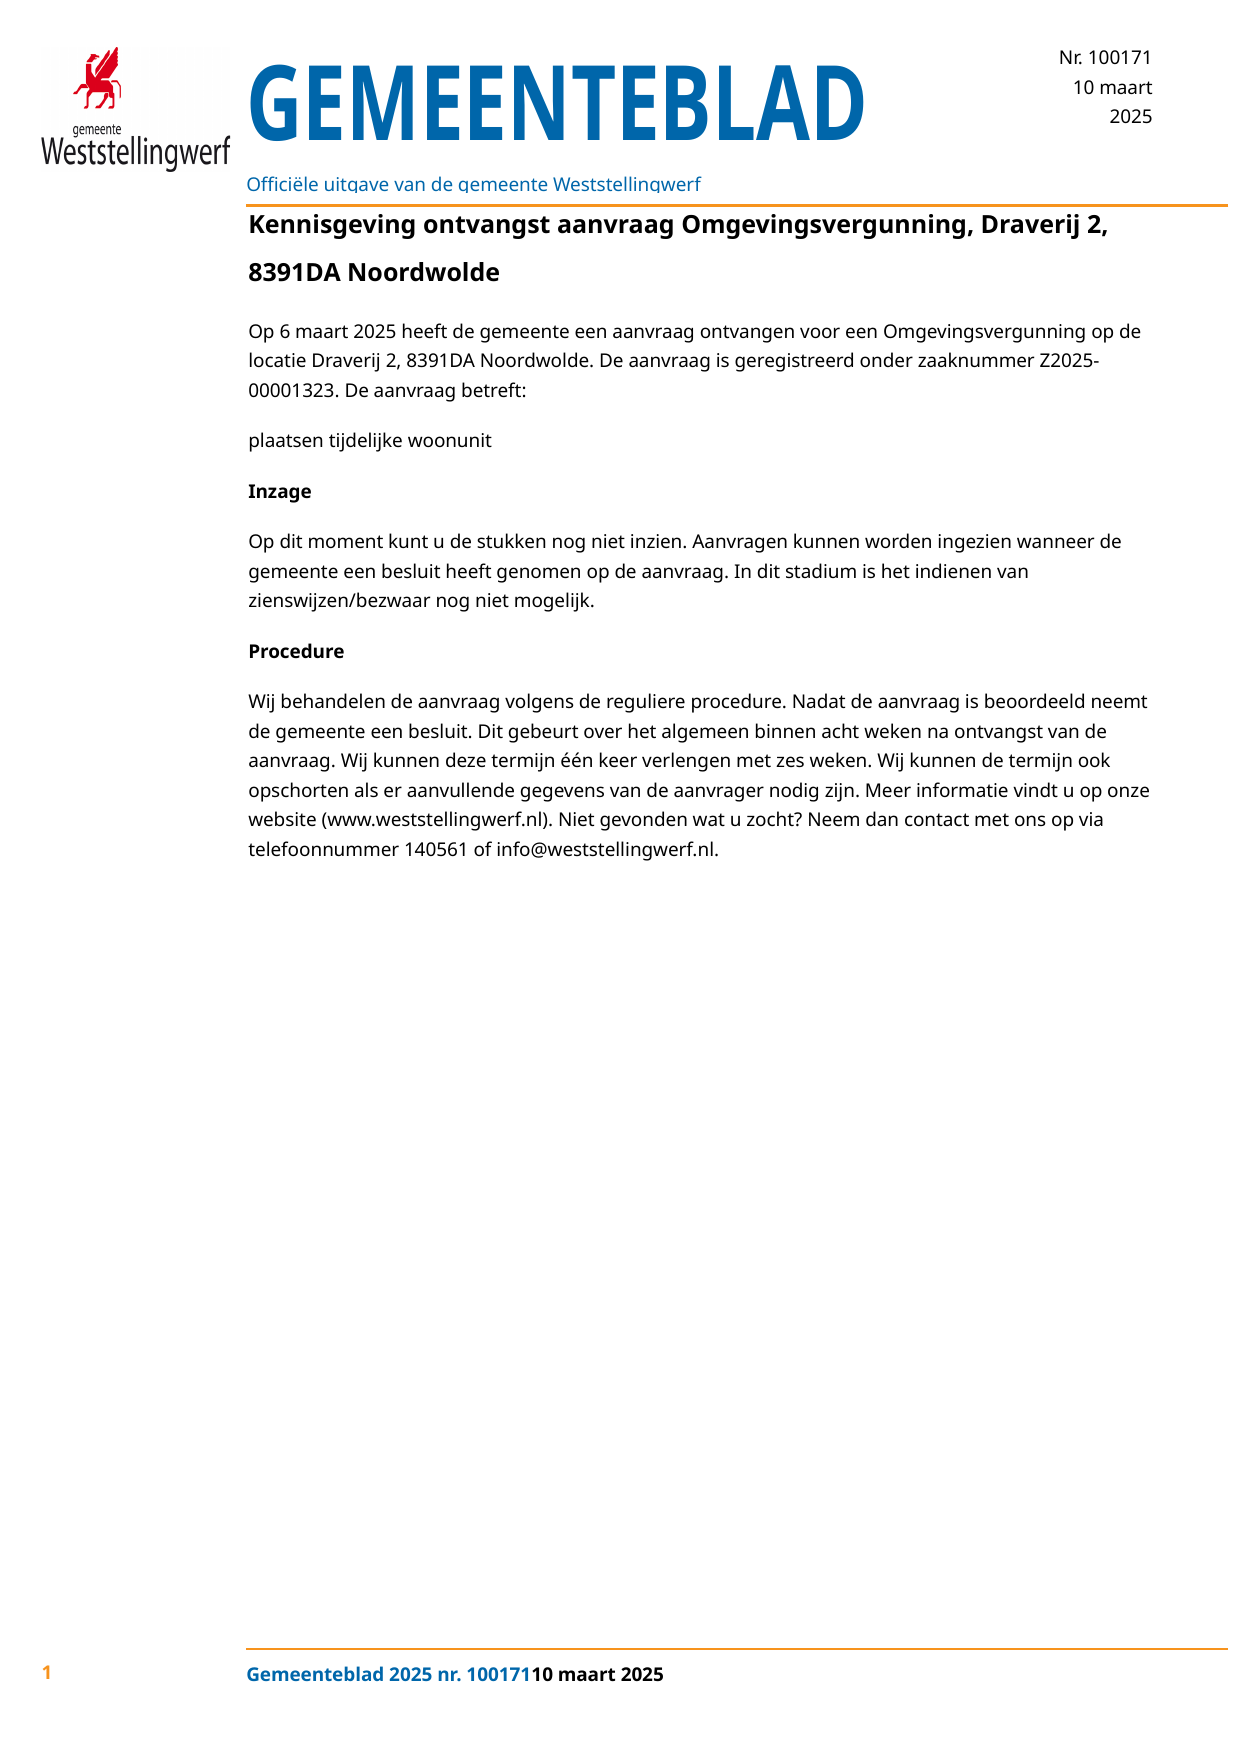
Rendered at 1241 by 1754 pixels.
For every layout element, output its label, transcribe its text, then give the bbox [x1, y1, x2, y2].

text Inzage [248, 478, 1152, 504]
text Op dit moment kunt u de stukken nog niet inzien. Aanvragen kunnen worden ingezien wanneer de gemeente een besluit heeft genomen op de aanvraag. In dit stadium is het indienen van zienswijzen/bezwaar nog niet mogelijk. [248, 528, 1152, 613]
text Kennisgeving ontvangst aanvraag Omgevingsvergunning, Draverij 2, 8391DA Noordwolde [248, 207, 1152, 288]
text plaatsen tijdelijke woonunit [248, 427, 1152, 453]
text Wij behandelen de aanvraag volgens de reguliere procedure. Nadat de aanvraag is beoordeeld neemt de gemeente een besluit. Dit gebeurt over het algemeen binnen acht weken na ontvangst van de aanvraag. Wij kunnen deze termijn één keer verlengen met zes weken. Wij kunnen de termijn ook opschorten als er aanvullende gegevens van de aanvrager nodig zijn. Meer informatie vindt u op onze website (www.weststellingwerf.nl). Niet gevonden wat u zocht? Neem dan contact met ons op via telefoonnummer 140561 of info@weststellingwerf.nl. [248, 688, 1152, 862]
text Procedure [248, 638, 1152, 664]
text Op 6 maart 2025 heeft de gemeente een aanvraag ontvangen voor een Omgevingsvergunning op de locatie Draverij 2, 8391DA Noordwolde. De aanvraag is geregistreerd onder zaaknummer Z2025-00001323. De aanvraag betreft: [248, 318, 1152, 403]
picture [41, 47, 231, 172]
